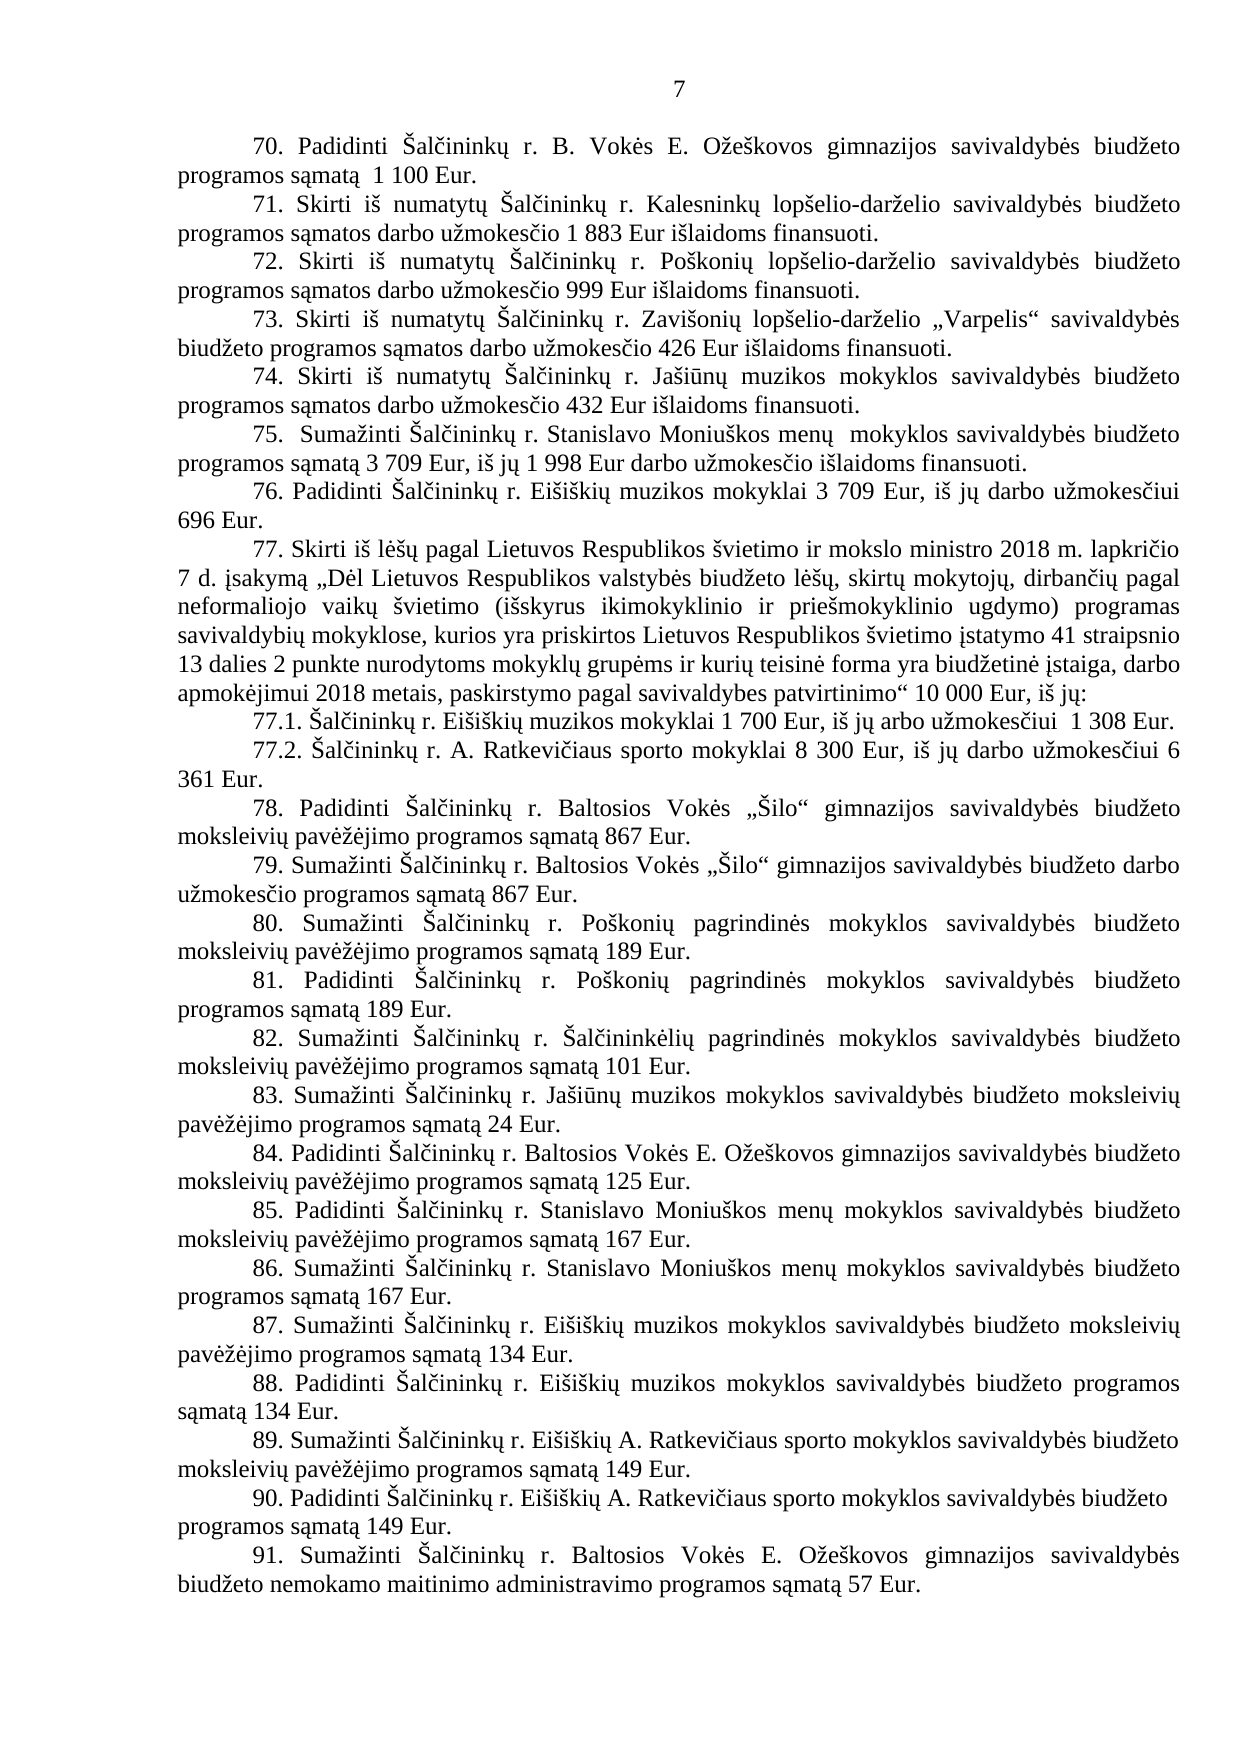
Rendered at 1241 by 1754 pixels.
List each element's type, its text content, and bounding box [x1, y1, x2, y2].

text 83. Sumažinti Šalčininkų r. Jašiūnų muzikos mokyklos savivaldybės biudžeto moksleivių pavėžėjimo programos sąmatą 24 Eur. [177, 1080, 1181, 1138]
text 77.2. Šalčininkų r. A. Ratkevičiaus sporto mokyklai 8 300 Eur, iš jų darbo užmokesčiui 6 361 Eur. [177, 735, 1181, 793]
text 72. Skirti iš numatytų Šalčininkų r. Poškonių lopšelio-darželio savivaldybės biudžeto programos sąmatos darbo užmokesčio 999 Eur išlaidoms finansuoti. [177, 246, 1181, 304]
text 81. Padidinti Šalčininkų r. Poškonių pagrindinės mokyklos savivaldybės biudžeto programos sąmatą 189 Eur. [177, 965, 1181, 1023]
text 87. Sumažinti Šalčininkų r. Eišiškių muzikos mokyklos savivaldybės biudžeto moksleivių pavėžėjimo programos sąmatą 134 Eur. [177, 1310, 1181, 1368]
text 70. Padidinti Šalčininkų r. B. Vokės E. Ožeškovos gimnazijos savivaldybės biudžeto programos sąmatą 1 100 Eur. [177, 131, 1181, 189]
text 90. Padidinti Šalčininkų r. Eišiškių A. Ratkevičiaus sporto mokyklos savivaldybės biudžeto programos sąmatą 149 Eur. [177, 1483, 1181, 1540]
text 76. Padidinti Šalčininkų r. Eišiškių muzikos mokyklai 3 709 Eur, iš jų darbo užmokesčiui 696 Eur. [177, 476, 1181, 534]
text 89. Sumažinti Šalčininkų r. Eišiškių A. Ratkevičiaus sporto mokyklos savivaldybės biudžeto moksleivių pavėžėjimo programos sąmatą 149 Eur. [177, 1425, 1181, 1483]
text 71. Skirti iš numatytų Šalčininkų r. Kalesninkų lopšelio-darželio savivaldybės biudžeto programos sąmatos darbo užmokesčio 1 883 Eur išlaidoms finansuoti. [177, 189, 1181, 246]
text 77.1. Šalčininkų r. Eišiškių muzikos mokyklai 1 700 Eur, iš jų arbo užmokesčiui 1 308 Eur. [177, 706, 1181, 735]
text 79. Sumažinti Šalčininkų r. Baltosios Vokės „Šilo“ gimnazijos savivaldybės biudžeto darbo užmokesčio programos sąmatą 867 Eur. [177, 850, 1181, 908]
text 84. Padidinti Šalčininkų r. Baltosios Vokės E. Ožeškovos gimnazijos savivaldybės biudžeto moksleivių pavėžėjimo programos sąmatą 125 Eur. [177, 1138, 1181, 1195]
text 91. Sumažinti Šalčininkų r. Baltosios Vokės E. Ožeškovos gimnazijos savivaldybės biudžeto nemokamo maitinimo administravimo programos sąmatą 57 Eur. [177, 1540, 1181, 1598]
text 80. Sumažinti Šalčininkų r. Poškonių pagrindinės mokyklos savivaldybės biudžeto moksleivių pavėžėjimo programos sąmatą 189 Eur. [177, 908, 1181, 965]
text 78. Padidinti Šalčininkų r. Baltosios Vokės „Šilo“ gimnazijos savivaldybės biudžeto moksleivių pavėžėjimo programos sąmatą 867 Eur. [177, 793, 1181, 850]
text 74. Skirti iš numatytų Šalčininkų r. Jašiūnų muzikos mokyklos savivaldybės biudžeto programos sąmatos darbo užmokesčio 432 Eur išlaidoms finansuoti. [177, 361, 1181, 419]
text 82. Sumažinti Šalčininkų r. Šalčininkėlių pagrindinės mokyklos savivaldybės biudžeto moksleivių pavėžėjimo programos sąmatą 101 Eur. [177, 1023, 1181, 1080]
text 75. Sumažinti Šalčininkų r. Stanislavo Moniuškos menų mokyklos savivaldybės biudžeto programos sąmatą 3 709 Eur, iš jų 1 998 Eur darbo užmokesčio išlaidoms finansuoti. [177, 419, 1181, 476]
text 77. Skirti iš lėšų pagal Lietuvos Respublikos švietimo ir mokslo ministro 2018 m. lapkričio 7 d. įsakymą „Dėl Lietuvos Respublikos valstybės biudžeto lėšų, skirtų mokytojų, dirbančių pagal neformaliojo vaikų švietimo (išskyrus ikimokyklinio ir priešmokyklinio ugdymo) programas savivaldybių mokyklose, kurios yra priskirtos Lietuvos Respublikos švietimo įstatymo 41 straipsnio 13 dalies 2 punkte nurodytoms mokyklų grupėms ir kurių teisinė forma yra biudžetinė įstaiga, darbo apmokėjimui 2018 metais, paskirstymo pagal savivaldybes patvirtinimo“ 10 000 Eur, iš jų: [177, 534, 1181, 706]
text 86. Sumažinti Šalčininkų r. Stanislavo Moniuškos menų mokyklos savivaldybės biudžeto programos sąmatą 167 Eur. [177, 1253, 1181, 1310]
text 73. Skirti iš numatytų Šalčininkų r. Zavišonių lopšelio-darželio „Varpelis“ savivaldybės biudžeto programos sąmatos darbo užmokesčio 426 Eur išlaidoms finansuoti. [177, 304, 1181, 361]
text 85. Padidinti Šalčininkų r. Stanislavo Moniuškos menų mokyklos savivaldybės biudžeto moksleivių pavėžėjimo programos sąmatą 167 Eur. [177, 1195, 1181, 1253]
text 88. Padidinti Šalčininkų r. Eišiškių muzikos mokyklos savivaldybės biudžeto programos sąmatą 134 Eur. [177, 1368, 1181, 1425]
